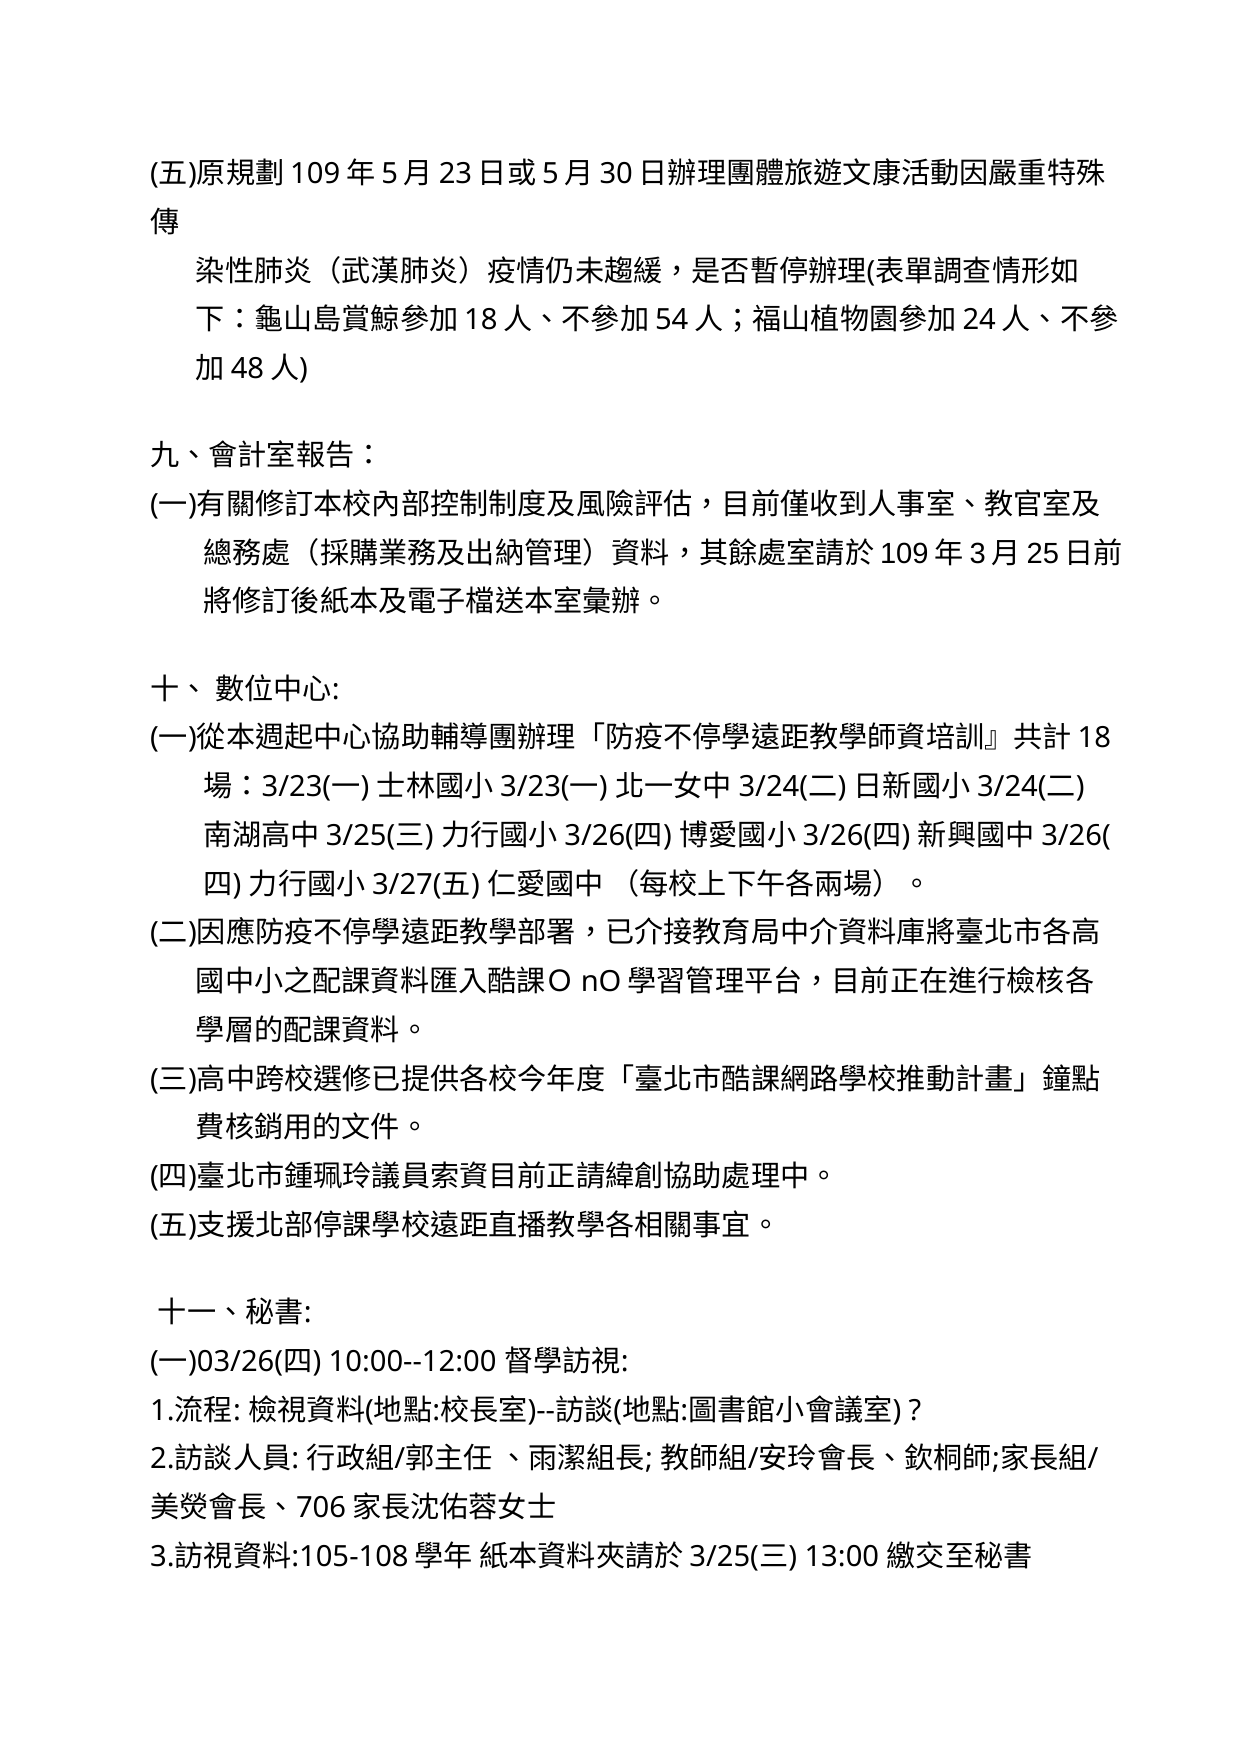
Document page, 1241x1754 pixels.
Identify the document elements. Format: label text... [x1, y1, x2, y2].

text 十、 數位中心: [150, 665, 1124, 708]
text 總務處（採購業務及出納管理）資料，其餘處室請於109年3月25日前 [150, 529, 1124, 572]
text (二)因應防疫不停學遠距教學部署，已介接教育局中介資料庫將臺北市各高 [150, 909, 1124, 951]
text (一)從本週起中心協助輔導團辦理「防疫不停學遠距教學師資培訓』共計18 [150, 714, 1124, 756]
text (五)原規劃109年5月23日或5月30日辦理團體旅遊文康活動因嚴重特殊傳 [150, 150, 1124, 241]
text (五)支援北部停課學校遠距直播教學各相關事宜。 [150, 1202, 1124, 1244]
text 學層的配課資料。 [150, 1007, 1124, 1049]
text (一)有關修訂本校內部控制制度及風險評估，目前僅收到人事室、教官室及 [150, 481, 1124, 523]
text 國中小之配課資料匯入酷課ＯnO學習管理平台，目前正在進行檢核各 [150, 958, 1124, 1000]
text 染性肺炎（武漢肺炎）疫情仍未趨緩，是否暫停辦理(表單調查情形如 [150, 247, 1124, 289]
text 九、會計室報告： [150, 432, 1124, 474]
text 1.流程: 檢視資料(地點:校長室)--訪談(地點:圖書館小會議室) ? [150, 1386, 1124, 1429]
text 3.訪視資料:105-108學年 紙本資料夾請於3/25(三) 13:00 繳交至秘書 [150, 1532, 1124, 1575]
text (四)臺北市鍾珮玲議員索資目前正請緯創協助處理中。 [150, 1153, 1124, 1195]
text 2.訪談人員: 行政組/郭主任 、雨潔組長; 教師組/安玲會長、欽桐師;家長組/美熒會長、706家長沈佑蓉女士 [150, 1435, 1124, 1526]
text 四) 力行國小 3/27(五) 仁愛國中 （每校上下午各兩場）。 [150, 860, 1124, 903]
text 將修訂後紙本及電子檔送本室彙辦。 [150, 578, 1124, 620]
text (三)高中跨校選修已提供各校今年度「臺北市酷課網路學校推動計畫」鐘點 [150, 1055, 1124, 1098]
text 費核銷用的文件。 [150, 1104, 1124, 1146]
text (一)03/26(四) 10:00--12:00 督學訪視: [150, 1338, 1124, 1380]
text 十一、秘書: [150, 1289, 1124, 1331]
text 場：3/23(一) 士林國小 3/23(一) 北一女中 3/24(二) 日新國小 3/24(二) [150, 763, 1124, 805]
text 加48人) [150, 345, 1124, 387]
text 南湖高中3/25(三) 力行國小 3/26(四) 博愛國小 3/26(四) 新興國中 3/26( [150, 812, 1124, 854]
text 下：龜山島賞鯨參加18人、不參加54人；福山植物園參加24人、不參 [150, 296, 1124, 338]
